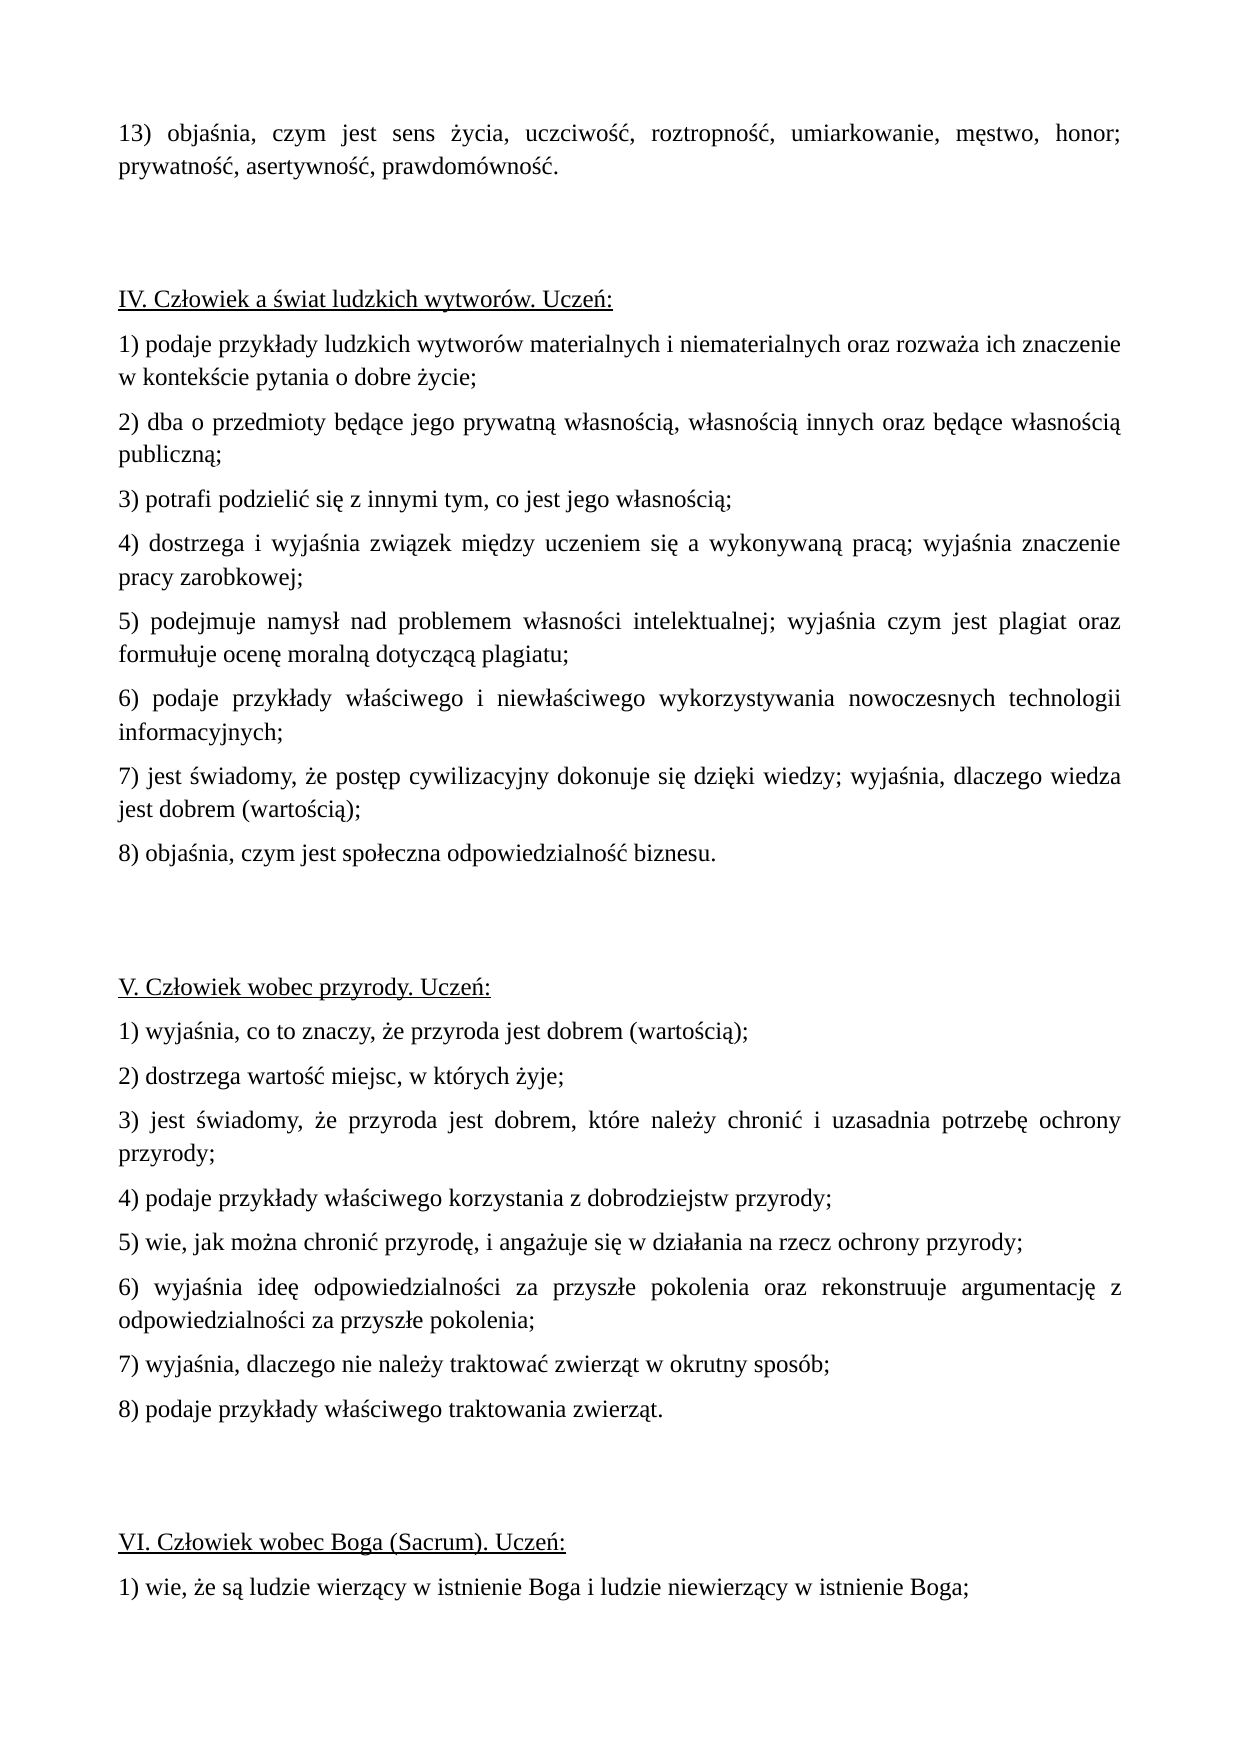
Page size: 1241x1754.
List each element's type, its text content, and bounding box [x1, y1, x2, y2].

text V. Człowiek wobec przyrody. Uczeń: [118, 972, 1122, 1001]
text 13) objaśnia, czym jest sens życia, uczciwość, roztropność, umiarkowanie, męstwo, honor; prywatność, asertywność, prawdomówność. [118, 118, 1122, 180]
text 4) podaje przykłady właściwego korzystania z dobrodziejstw przyrody; [118, 1183, 1122, 1212]
text 2) dba o przedmioty będące jego prywatną własnością, własnością innych oraz będące własnością publiczną; [118, 407, 1122, 468]
text 5) wie, jak można chronić przyrodę, i angażuje się w działania na rzecz ochrony przyrody; [118, 1227, 1122, 1256]
text 8) objaśnia, czym jest społeczna odpowiedzialność biznesu. [118, 838, 1122, 867]
text 1) wyjaśnia, co to znaczy, że przyroda jest dobrem (wartością); [118, 1016, 1122, 1045]
text VI. Człowiek wobec Boga (Sacrum). Uczeń: [118, 1527, 1122, 1556]
text 8) podaje przykłady właściwego traktowania zwierząt. [118, 1394, 1122, 1423]
text 3) potrafi podzielić się z innymi tym, co jest jego własnością; [118, 484, 1122, 513]
text 6) wyjaśnia ideę odpowiedzialności za przyszłe pokolenia oraz rekonstruuje argumentację z odpowiedzialności za przyszłe pokolenia; [118, 1272, 1122, 1334]
text 5) podejmuje namysł nad problemem własności intelektualnej; wyjaśnia czym jest plagiat oraz formułuje ocenę moralną dotyczącą plagiatu; [118, 606, 1122, 668]
text IV. Człowiek a świat ludzkich wytworów. Uczeń: [118, 284, 1122, 313]
text 2) dostrzega wartość miejsc, w których żyje; [118, 1061, 1122, 1090]
text 6) podaje przykłady właściwego i niewłaściwego wykorzystywania nowoczesnych technologii informacyjnych; [118, 683, 1122, 745]
text 7) wyjaśnia, dlaczego nie należy traktować zwierząt w okrutny sposób; [118, 1349, 1122, 1378]
text 1) wie, że są ludzie wierzący w istnienie Boga i ludzie niewierzący w istnienie Boga; [118, 1572, 1122, 1601]
text 1) podaje przykłady ludzkich wytworów materialnych i niematerialnych oraz rozważa ich znaczenie w kontekście pytania o dobre życie; [118, 329, 1122, 391]
text 3) jest świadomy, że przyroda jest dobrem, które należy chronić i uzasadnia potrzebę ochrony przyrody; [118, 1105, 1122, 1167]
text 7) jest świadomy, że postęp cywilizacyjny dokonuje się dzięki wiedzy; wyjaśnia, dlaczego wiedza jest dobrem (wartością); [118, 761, 1122, 823]
text 4) dostrzega i wyjaśnia związek między uczeniem się a wykonywaną pracą; wyjaśnia znaczenie pracy zarobkowej; [118, 528, 1122, 590]
